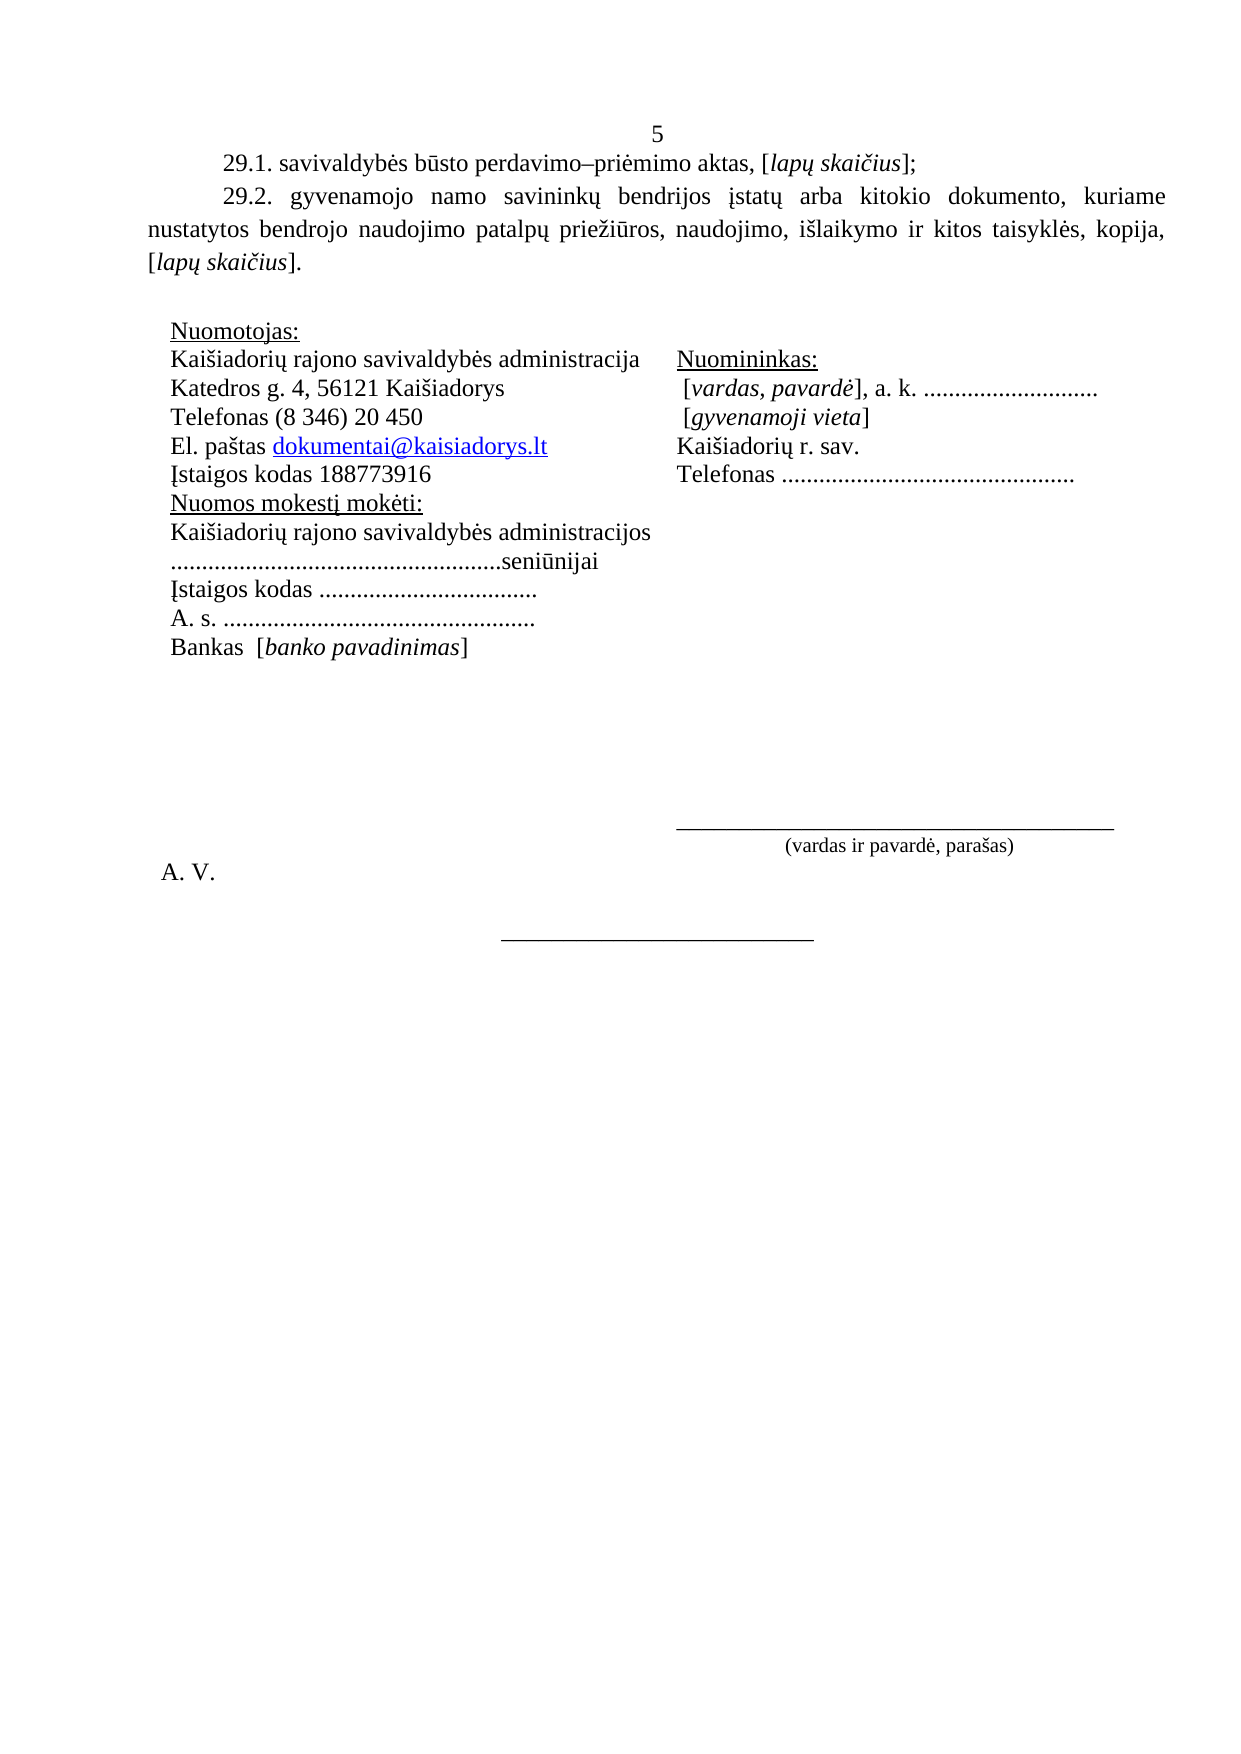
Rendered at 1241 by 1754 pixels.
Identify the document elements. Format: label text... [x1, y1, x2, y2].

table_header Nuomininkas: [vardas, pavardė], a. k. ............................ [gyvenamoji vieta] Kaišiadorių r. sav. Telefonas ............................................... ___________________________________ (vardas ir pavardė, parašas) [665, 316, 1134, 857]
text A. V. [148, 857, 1167, 886]
table_header Nuomotojas: Kaišiadorių rajono savivaldybės administracija Katedros g. 4, 56121 Kaišiadorys Telefonas (8 346) 20 450 El. paštas dokumentai@kaisiadorys.lt Įstaigos kodas 188773916 Nuomos mokestį mokėti: Kaišiadorių rajono savivaldybės administracijos .....................................................seniūnijai Įstaigos kodas ................................... A. s. .................................................. Bankas [banko pavadinimas] [159, 316, 665, 857]
text 29.2. gyvenamojo namo savininkų bendrijos įstatų arba kitokio dokumento, kuriame nustatytos bendrojo naudojimo patalpų priežiūros, naudojimo, išlaikymo ir kitos taisyklės, kopija, [lapų skaičius]. [148, 181, 1167, 276]
text _________________________ [148, 915, 1167, 943]
text 29.1. savivaldybės būsto perdavimo–priėmimo aktas, [lapų skaičius]; [148, 148, 1167, 177]
